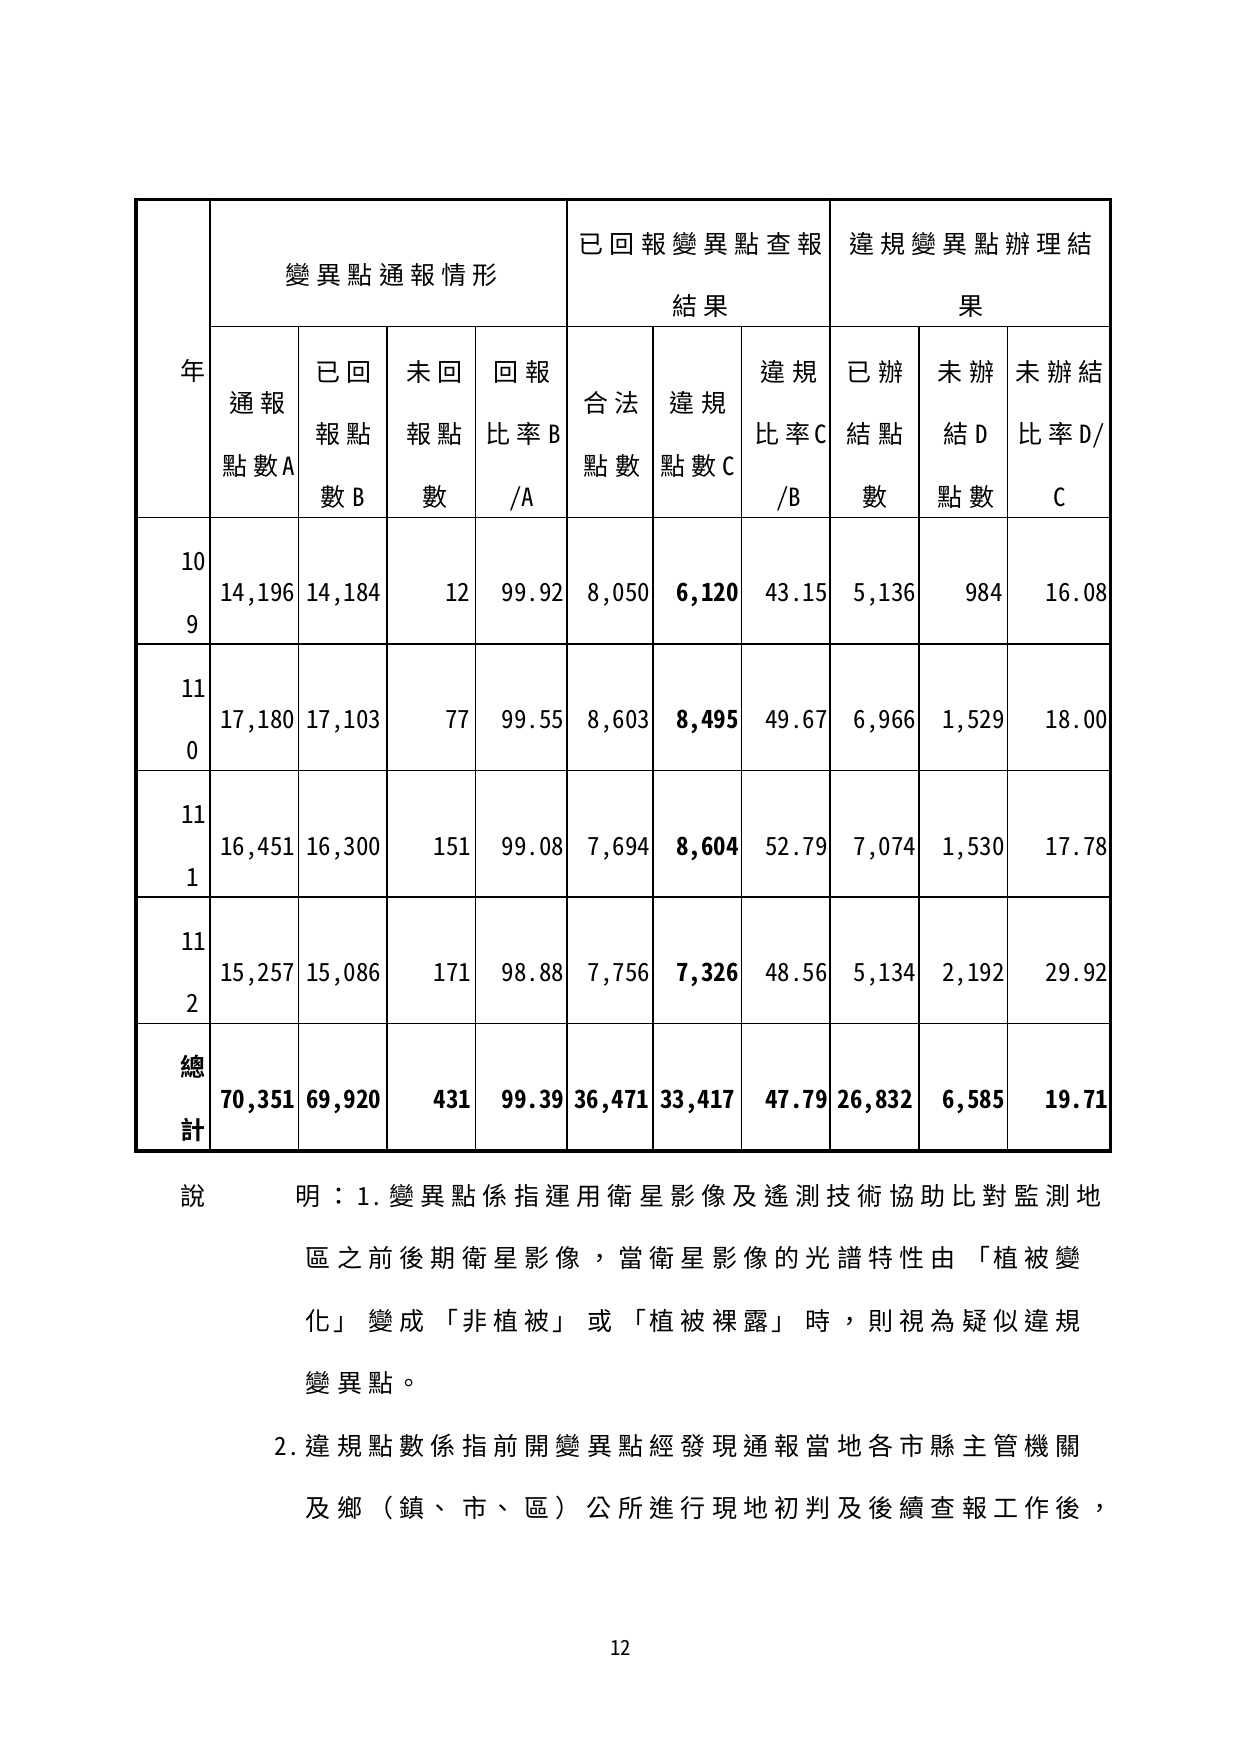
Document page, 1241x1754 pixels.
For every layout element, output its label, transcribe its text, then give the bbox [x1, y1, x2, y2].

table_cell 已辦結點數 [831, 327, 918, 516]
table_cell 109 [138, 518, 209, 643]
table_cell 112 [138, 898, 209, 1023]
table_cell 6,585 [920, 1024, 1007, 1149]
table_cell 110 [138, 645, 209, 769]
table_cell 16,300 [299, 771, 386, 896]
table_cell 36,471 [568, 1024, 652, 1149]
table_cell 8,050 [568, 518, 652, 643]
table_cell 合法 點數 [568, 327, 652, 516]
table_cell 99.92 [476, 518, 566, 643]
table_cell 17,103 [299, 645, 386, 769]
table_header 違規變異點辦理結果 [831, 201, 1109, 326]
table_cell 17.78 [1008, 771, 1109, 896]
table_cell 18.00 [1008, 645, 1109, 769]
table_cell 違規比率C/B [742, 327, 829, 516]
table_cell 7,694 [568, 771, 652, 896]
table_cell 99.39 [476, 1024, 566, 1149]
table_cell 已回報點數B [299, 327, 386, 516]
text 說 明：1.變異點係指運用衛星影像及遙測技術協助比對監測地區之前後期衛星影像，當衛星影像的光譜特性由「植被變化」變成「非植被」或「植被裸露」時，則視為疑似違規變異點。 [133, 1152, 1107, 1402]
table_cell 14,184 [299, 518, 386, 643]
table_cell 26,832 [831, 1024, 918, 1149]
table_cell 48.56 [742, 898, 829, 1023]
table_cell 1,529 [920, 645, 1007, 769]
table_cell 47.79 [742, 1024, 829, 1149]
table_cell 98.88 [476, 898, 566, 1023]
table_cell 984 [920, 518, 1007, 643]
table_cell 5,134 [831, 898, 918, 1023]
table_cell 8,604 [654, 771, 741, 896]
table_cell 431 [388, 1024, 475, 1149]
table_cell 14,196 [211, 518, 298, 643]
table_cell 52.79 [742, 771, 829, 896]
table_cell 2,192 [920, 898, 1007, 1023]
table_cell 77 [388, 645, 475, 769]
table_cell 12 [388, 518, 475, 643]
table_cell 8,603 [568, 645, 652, 769]
table_cell 7,074 [831, 771, 918, 896]
table_cell 29.92 [1008, 898, 1109, 1023]
table_cell 總計 [138, 1024, 209, 1149]
table_header 變異點通報情形 [211, 201, 566, 326]
table_cell 回報比率B/A [476, 327, 566, 516]
table_cell 16.08 [1008, 518, 1109, 643]
table_cell 未辦結比率D/C [1008, 327, 1109, 516]
table_cell 99.08 [476, 771, 566, 896]
table_cell 151 [388, 771, 475, 896]
table_cell 99.55 [476, 645, 566, 769]
table_cell 171 [388, 898, 475, 1023]
table_cell 15,086 [299, 898, 386, 1023]
table_cell 19.71 [1008, 1024, 1109, 1149]
table_cell 69,920 [299, 1024, 386, 1149]
table_cell 7,756 [568, 898, 652, 1023]
table_header 已回報變異點查報結果 [568, 201, 829, 326]
table_header 年 [138, 201, 209, 516]
table_cell 8,495 [654, 645, 741, 769]
table_cell 16,451 [211, 771, 298, 896]
table_cell 49.67 [742, 645, 829, 769]
table_cell 未回報點數 [388, 327, 475, 516]
table_cell 33,417 [654, 1024, 741, 1149]
table_cell 43.15 [742, 518, 829, 643]
table_cell 17,180 [211, 645, 298, 769]
table_cell 7,326 [654, 898, 741, 1023]
text 2.違規點數係指前開變異點經發現通報當地各市縣主管機關及鄉（鎮、市、區）公所進行現地初判及後續查報工作後，經判定確屬違規行為。 [266, 1402, 1107, 1527]
table_cell 未辦結D點數 [920, 327, 1007, 516]
table_cell 6,120 [654, 518, 741, 643]
table_cell 1,530 [920, 771, 1007, 896]
table_cell 違規點數C [654, 327, 741, 516]
table_cell 111 [138, 771, 209, 896]
table_cell 6,966 [831, 645, 918, 769]
table_cell 5,136 [831, 518, 918, 643]
table_cell 70,351 [211, 1024, 298, 1149]
table_cell 15,257 [211, 898, 298, 1023]
table_cell 通報 點數A [211, 327, 298, 516]
